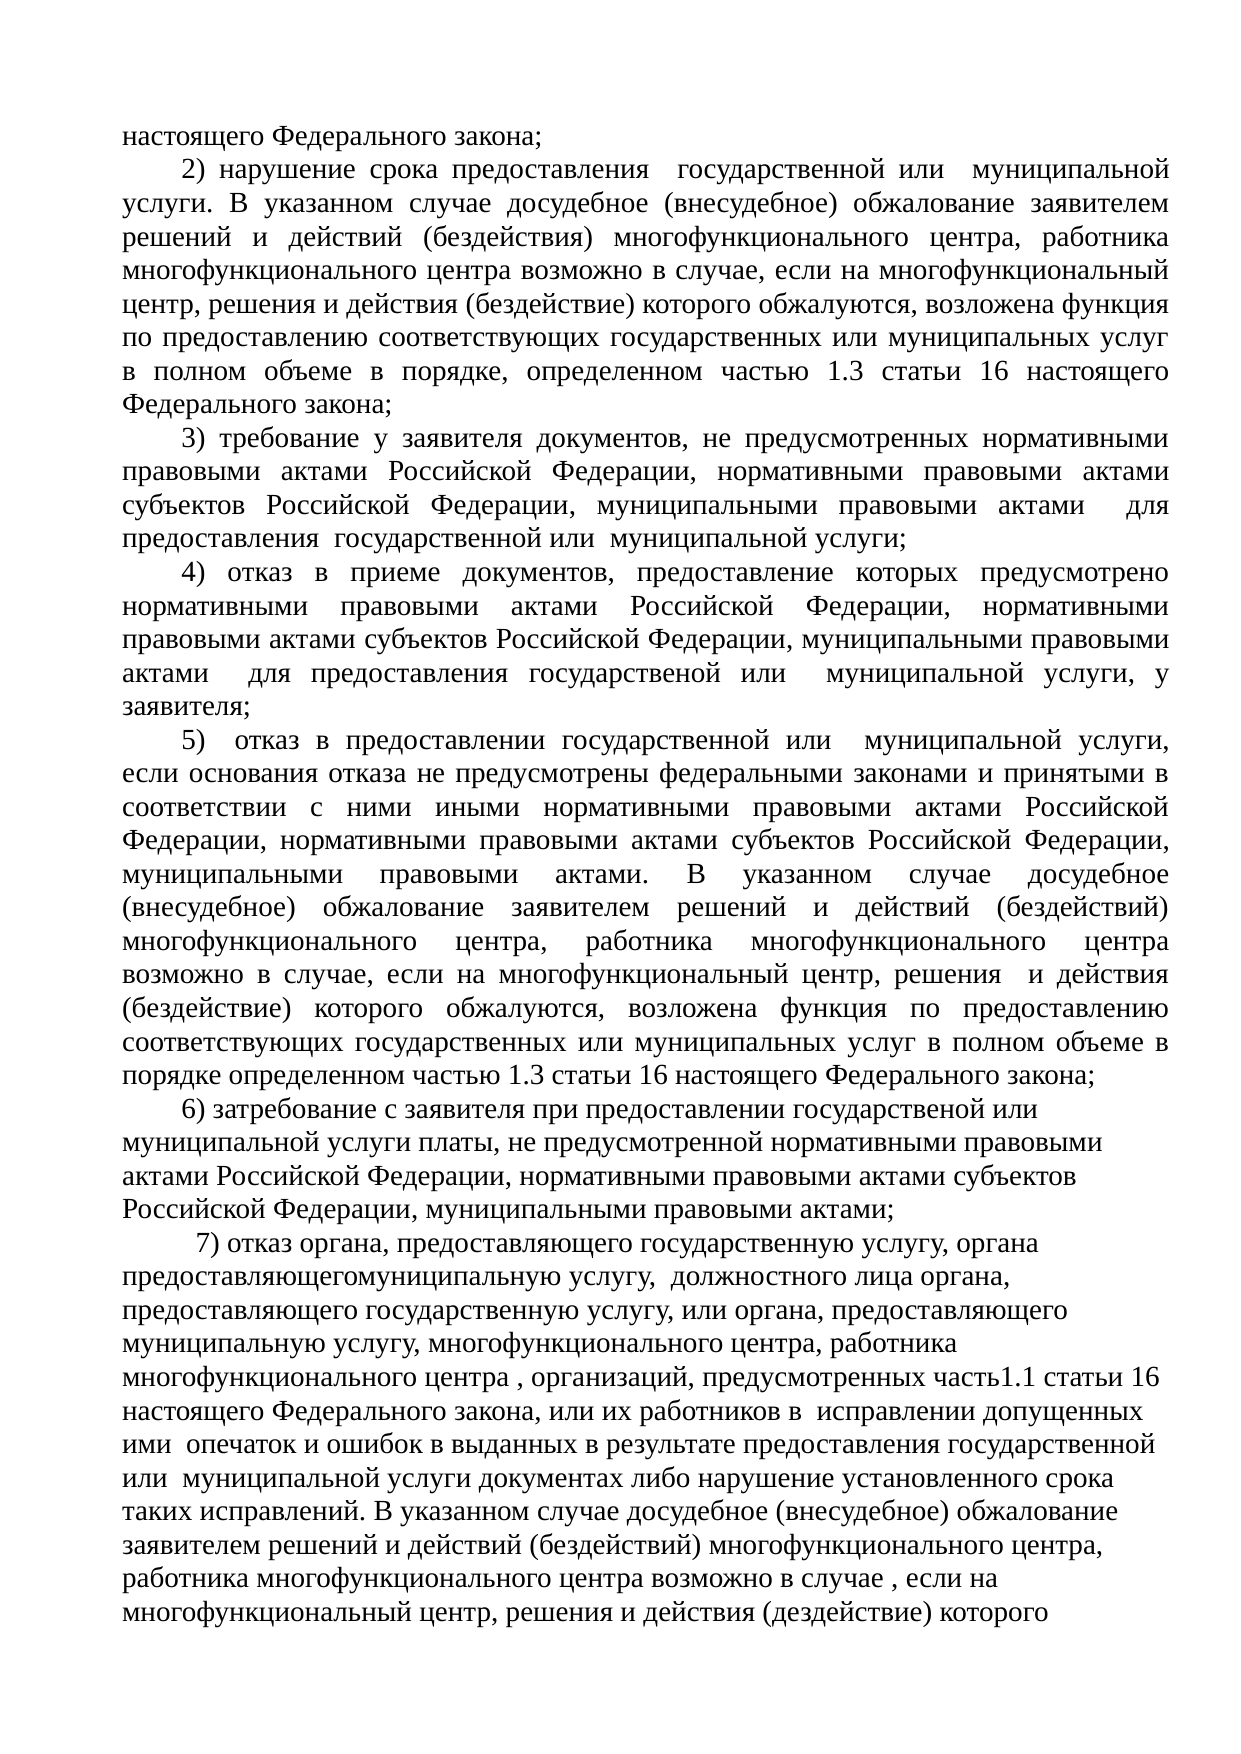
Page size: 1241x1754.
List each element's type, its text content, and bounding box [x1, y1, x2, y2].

text 3) требование у заявителя документов, не предусмотренных нормативными правовыми актами Российской Федерации, нормативными правовыми актами субъектов Российской Федерации, муниципальными правовыми актами для предоставления государственной или муниципальной услуги; [122, 420, 1170, 554]
list отказ в предоставлении государственной или муниципальной услуги, если основания отказа не предусмотрены федеральными законами и принятыми в соответствии с ними иными нормативными правовыми актами Российской Федерации, нормативными правовыми актами субъектов Российской Федерации, муниципальными правовыми актами. В указанном случае досудебное (внесудебное) обжалование заявителем решений и действий (бездействий) многофункционального центра, работника многофункционального центра возможно в случае, если на многофункциональный центр, решения и действия (бездействие) которого обжалуются, возложена функция по предоставлению соответствующих государственных или муниципальных услуг в полном объеме в порядке определенном частью 1.3 статьи 16 настоящего Федерального закона; [122, 722, 1170, 1091]
text настоящего Федерального закона; [122, 118, 1170, 152]
text 2) нарушение срока предоставления государственной или муниципальной услуги. В указанном случае досудебное (внесудебное) обжалование заявителем решений и действий (бездействия) многофункционального центра, работника многофункционального центра возможно в случае, если на многофункциональный центр, решения и действия (бездействие) которого обжалуются, возложена функция по предоставлению соответствующих государственных или муниципальных услуг в полном объеме в порядке, определенном частью 1.3 статьи 16 настоящего Федерального закона; [122, 152, 1170, 420]
text 4) отказ в приеме документов, предоставление которых предусмотрено нормативными правовыми актами Российской Федерации, нормативными правовыми актами субъектов Российской Федерации, муниципальными правовыми актами для предоставления государственой или муниципальной услуги, у заявителя; [122, 554, 1170, 722]
text 7) отказ органа, предоставляющего государственную услугу, органа предоставляющегомуниципальную услугу, должностного лица органа, предоставляющего государственную услугу, или органа, предоставляющего муниципальную услугу, многофункционального центра, работника многофункционального центра , организаций, предусмотренных часть1.1 статьи 16 настоящего Федерального закона, или их работников в исправлении допущенных ими опечаток и ошибок в выданных в результате предоставления государственной или муниципальной услуги документах либо нарушение установленного срока таких исправлений. В указанном случае досудебное (внесудебное) обжалование заявителем решений и действий (бездействий) многофункционального центра, работника многофункционального центра возможно в случае , если на многофункциональный центр, решения и действия (дездействие) которого [122, 1225, 1168, 1627]
text 6) затребование с заявителя при предоставлении государственой или муниципальной услуги платы, не предусмотренной нормативными правовыми актами Российской Федерации, нормативными правовыми актами субъектов Российской Федерации, муниципальными правовыми актами; [122, 1091, 1170, 1225]
